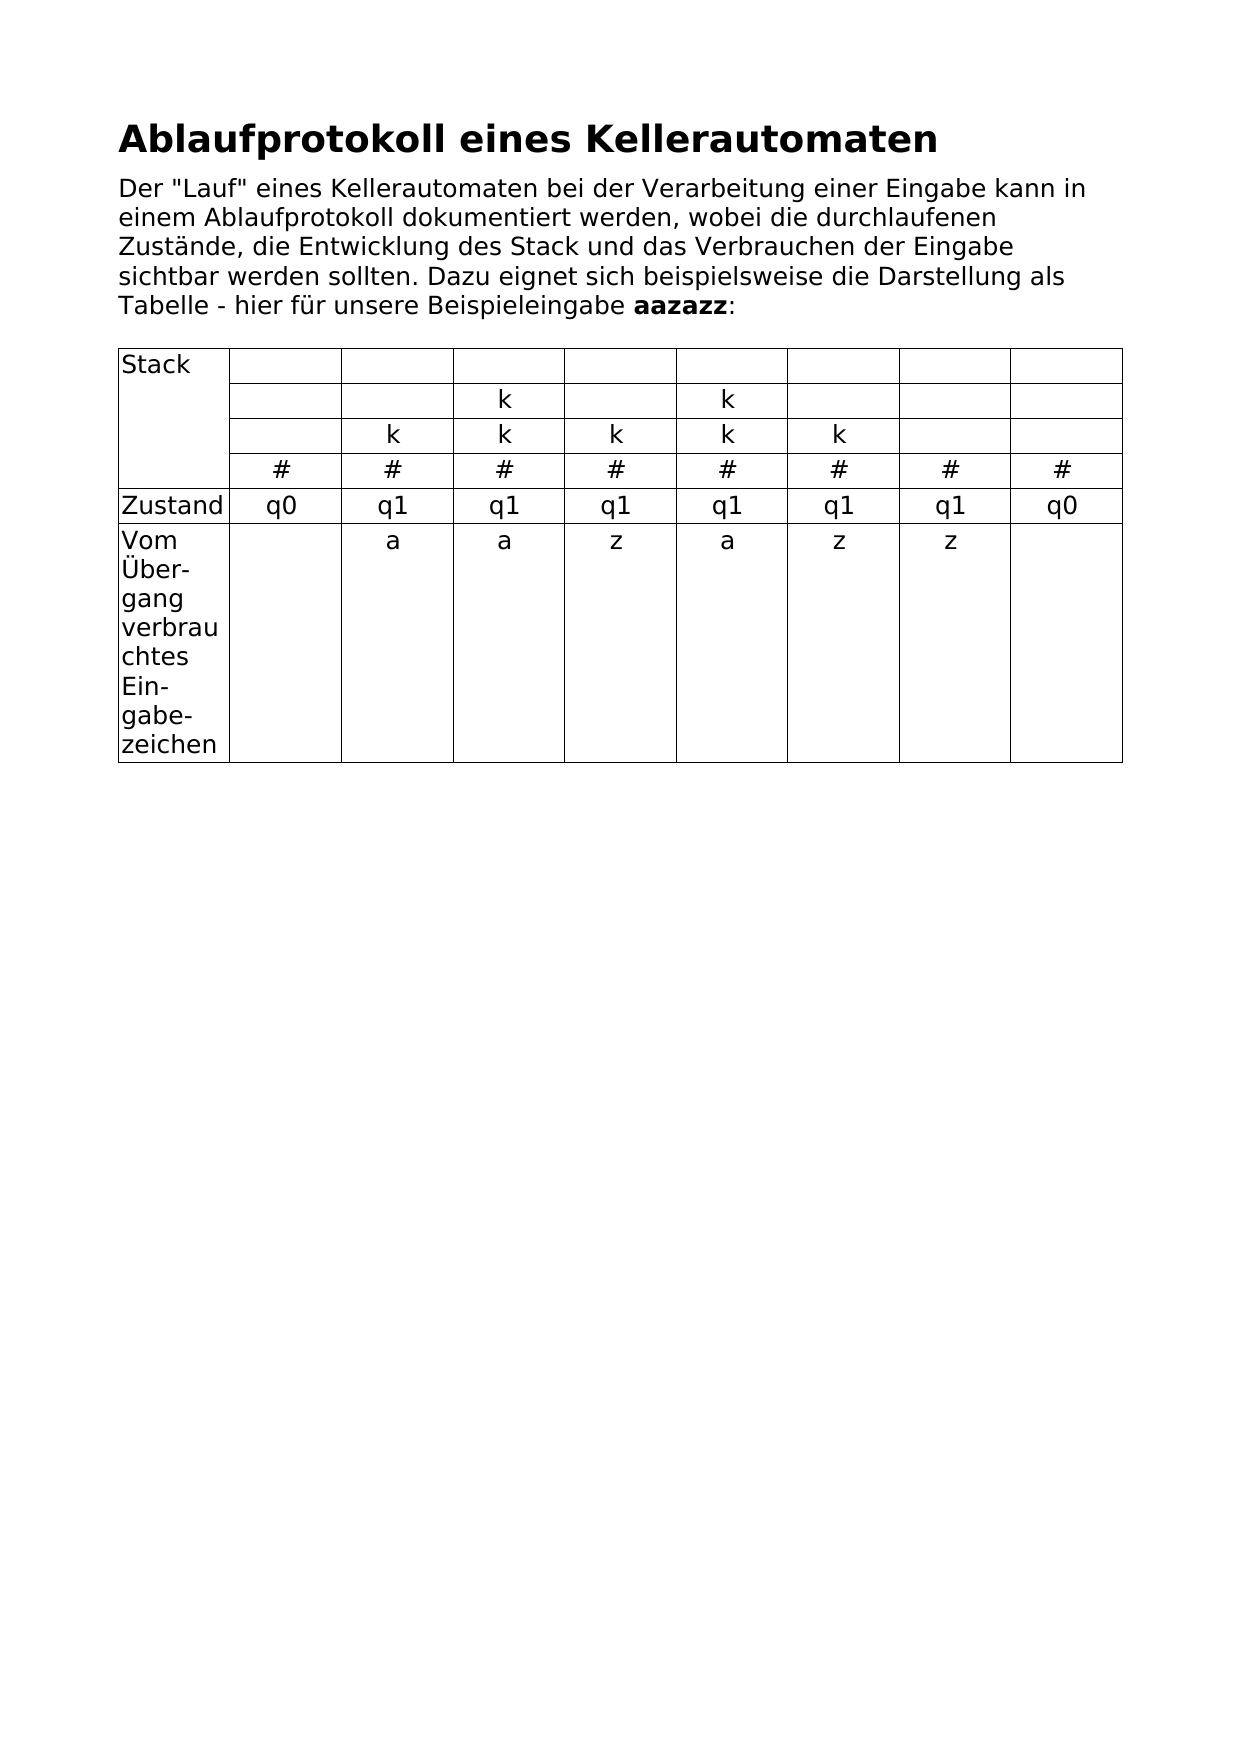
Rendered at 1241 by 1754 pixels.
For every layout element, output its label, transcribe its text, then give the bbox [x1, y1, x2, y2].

table_cell z [788, 524, 899, 762]
text Der "Lauf" eines Kellerautomaten bei der Verarbeitung einer Eingabe kann in einem Ablaufprotokoll dokumentiert werden, wobei die durchlaufenen Zustände, die Entwicklung des Stack und das Verbrauchen der Eingabe sichtbar werden sollten. Dazu eignet sich beispielsweise die Darstellung als Tabelle - hier für unsere Beispieleingabe aazazz: [118, 174, 1122, 320]
table_cell q0 [1011, 489, 1122, 523]
table_cell [342, 384, 453, 418]
table_cell z [900, 524, 1010, 762]
table_header [677, 349, 787, 382]
table_header [454, 349, 564, 382]
table_cell # [1011, 454, 1122, 488]
table_header Stack [119, 349, 229, 488]
table_cell # [565, 454, 676, 488]
table_cell [1011, 524, 1122, 762]
table_cell a [454, 524, 564, 762]
table_cell q1 [342, 489, 453, 523]
table_cell k [677, 384, 787, 418]
table_cell q1 [565, 489, 676, 523]
table_cell [230, 384, 341, 418]
table_cell k [677, 419, 787, 453]
table_header [230, 349, 341, 382]
table_cell k [565, 419, 676, 453]
table_cell # [230, 454, 341, 488]
table_cell k [342, 419, 453, 453]
table_cell [230, 419, 341, 453]
table_cell # [342, 454, 453, 488]
table_cell [900, 419, 1010, 453]
table_cell # [900, 454, 1010, 488]
table_cell q1 [788, 489, 899, 523]
table_cell [788, 384, 899, 418]
table_cell z [565, 524, 676, 762]
table_header [1011, 349, 1122, 382]
table_cell q1 [454, 489, 564, 523]
table_cell k [454, 419, 564, 453]
table_cell [1011, 384, 1122, 418]
table_cell # [788, 454, 899, 488]
table_cell a [677, 524, 787, 762]
table_cell k [788, 419, 899, 453]
table_cell q0 [230, 489, 341, 523]
table_header [900, 349, 1010, 382]
table_cell [900, 384, 1010, 418]
table_cell k [454, 384, 564, 418]
table_cell # [677, 454, 787, 488]
table_cell q1 [677, 489, 787, 523]
table_cell Vom Über­gang verbrauchtes Ein­gabe­zei­chen [119, 524, 229, 762]
table_header [565, 349, 676, 382]
table_header [788, 349, 899, 382]
table_header [342, 349, 453, 382]
subtitle Ablaufprotokoll eines Kellerautomaten [118, 118, 1122, 162]
table_cell # [454, 454, 564, 488]
table_cell a [342, 524, 453, 762]
table_cell Zustand [119, 489, 229, 523]
table_cell [1011, 419, 1122, 453]
table_cell [565, 384, 676, 418]
table_cell [230, 524, 341, 762]
table_cell q1 [900, 489, 1010, 523]
